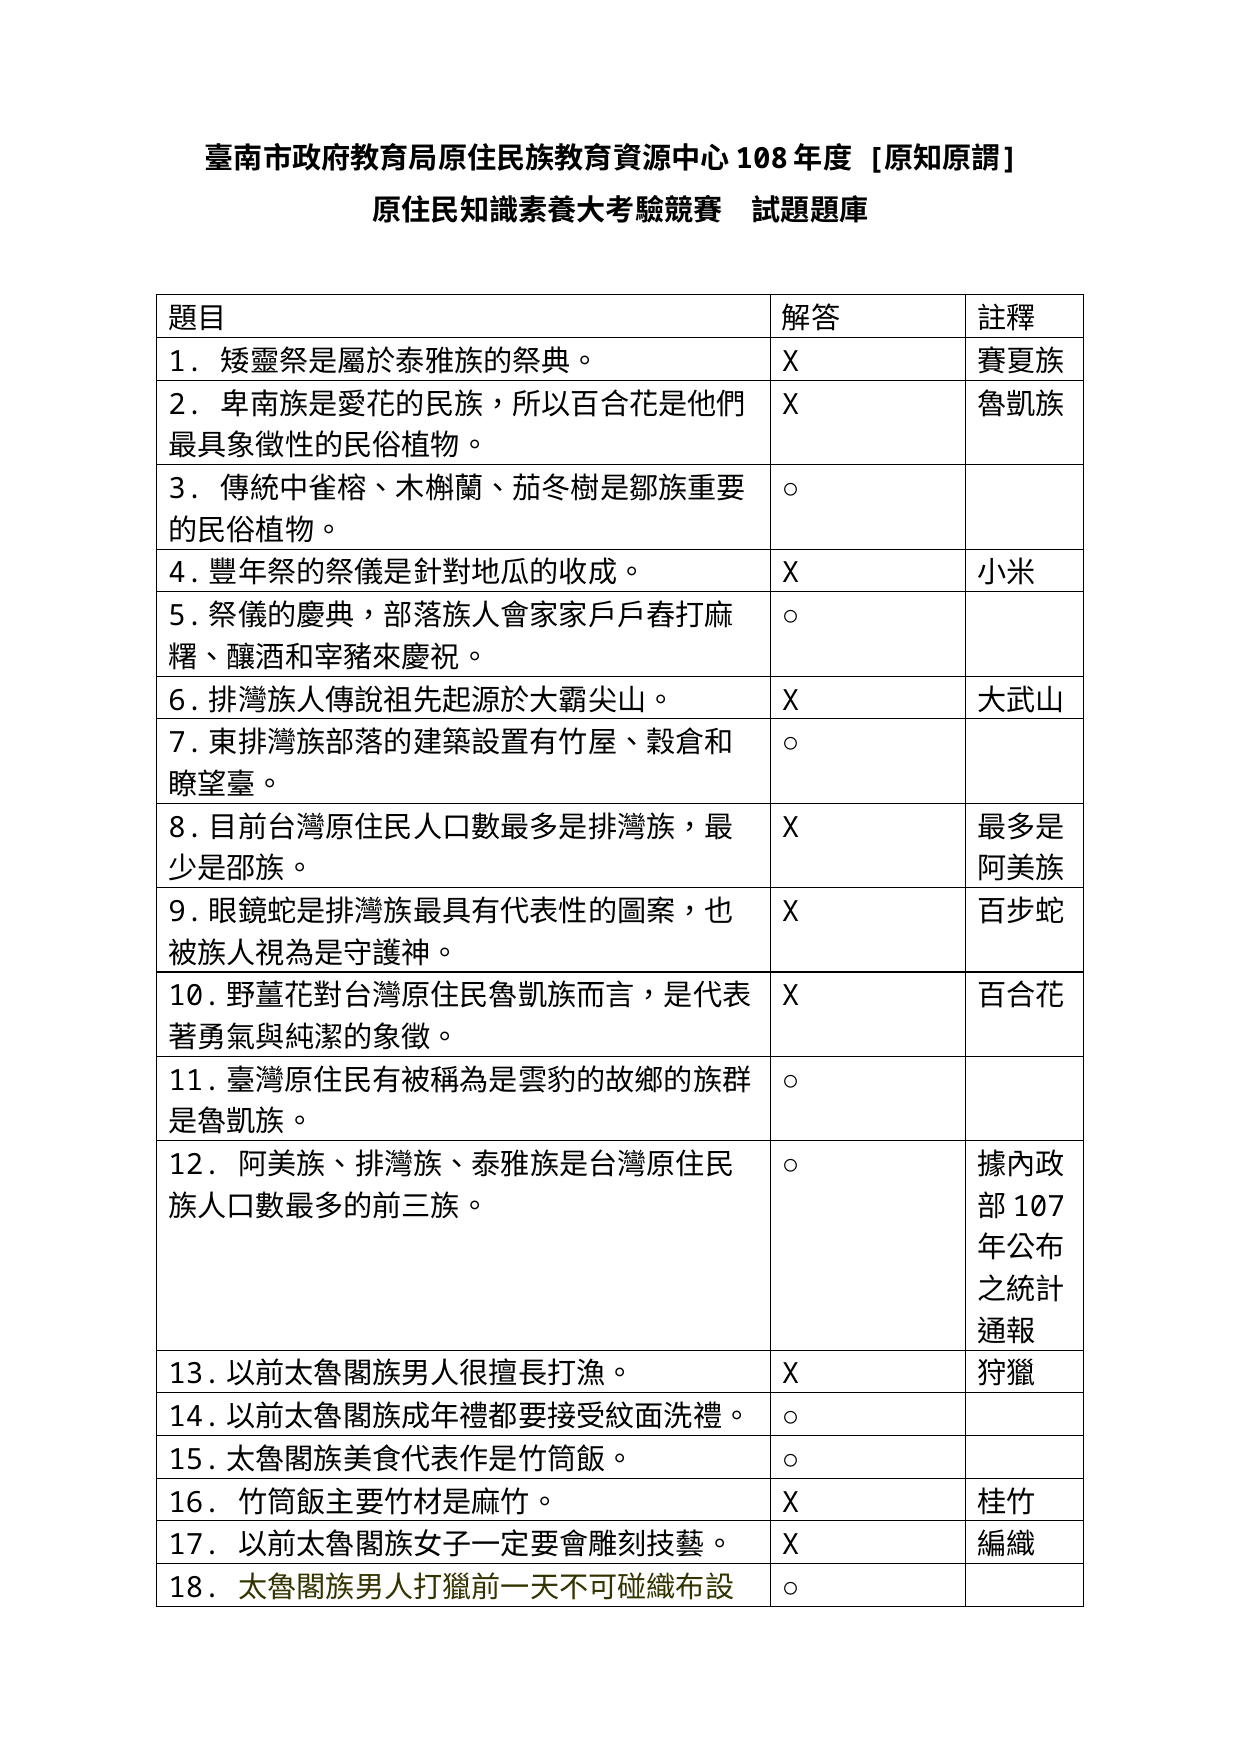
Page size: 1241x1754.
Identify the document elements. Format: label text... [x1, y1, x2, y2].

table_cell [966, 1057, 1083, 1140]
table_cell ○ [771, 592, 965, 676]
table_cell X [771, 1479, 965, 1520]
table_cell 7. 東排灣族部落的建築設置有竹屋、穀倉和瞭望臺。 [157, 719, 770, 803]
table_header 解答 [771, 295, 965, 337]
table_cell X [771, 888, 965, 971]
table_cell 桂竹 [966, 1479, 1083, 1520]
table_header 註釋 [966, 295, 1083, 337]
table_cell 編織 [966, 1521, 1083, 1563]
table_cell 小米 [966, 550, 1083, 591]
table_cell X [771, 1521, 965, 1563]
table_cell 狩獵 [966, 1351, 1083, 1392]
table_cell 6. 排灣族人傳說祖先起源於大霸尖山。 [157, 677, 770, 718]
table_cell X [771, 550, 965, 591]
table_cell 14. 以前太魯閣族成年禮都要接受紋面洗禮。 [157, 1393, 770, 1435]
table_cell 賽夏族 [966, 338, 1083, 380]
table_cell [966, 719, 1083, 803]
table_cell ○ [771, 465, 965, 548]
table_cell X [771, 1351, 965, 1392]
table_cell 11. 臺灣原住民有被稱為是雲豹的故鄉的族群是魯凱族。 [157, 1057, 770, 1140]
table_cell X [771, 804, 965, 887]
table_cell ○ [771, 719, 965, 803]
table_cell ○ [771, 1564, 965, 1606]
table_cell 2. 卑南族是愛花的民族，所以百合花是他們最具象徵性的民俗植物。 [157, 381, 770, 464]
table_cell 10. 野薑花對台灣原住民魯凱族而言，是代表著勇氣與純潔的象徵。 [157, 973, 770, 1056]
table_cell 最多是阿美族 [966, 804, 1083, 887]
table_cell [966, 465, 1083, 548]
table_cell 15. 太魯閣族美食代表作是竹筒飯。 [157, 1436, 770, 1478]
table_cell 4. 豐年祭的祭儀是針對地瓜的收成。 [157, 550, 770, 591]
table_cell X [771, 973, 965, 1056]
table_cell 大武山 [966, 677, 1083, 718]
table_cell ○ [771, 1057, 965, 1140]
table_cell 16. 竹筒飯主要竹材是麻竹。 [157, 1479, 770, 1520]
table_cell 9. 眼鏡蛇是排灣族最具有代表性的圖案，也被族人視為是守護神。 [157, 888, 770, 971]
table_cell 據內政部107年公布之統計通報 [966, 1141, 1083, 1349]
text 臺南市政府教育局原住民族教育資源中心108年度 [原知原謂] [130, 127, 1110, 179]
table_cell ○ [771, 1436, 965, 1478]
table_cell X [771, 677, 965, 718]
table_cell 8. 目前台灣原住民人口數最多是排灣族，最少是邵族。 [157, 804, 770, 887]
table_cell 12. 阿美族、排灣族、泰雅族是台灣原住民族人口數最多的前三族。 [157, 1141, 770, 1349]
table_header 題目 [157, 295, 770, 337]
table_cell [966, 1564, 1083, 1606]
table_cell 1. 矮靈祭是屬於泰雅族的祭典。 [157, 338, 770, 380]
table_cell 13. 以前太魯閣族男人很擅長打漁。 [157, 1351, 770, 1392]
table_cell [966, 1436, 1083, 1478]
table_cell 3. 傳統中雀榕、木槲蘭、茄冬樹是鄒族重要的民俗植物。 [157, 465, 770, 548]
table_cell 18. 太魯閣族男人打獵前一天不可碰織布設 [157, 1564, 770, 1606]
table_cell 百步蛇 [966, 888, 1083, 971]
table_cell [966, 1393, 1083, 1435]
text 原住民知識素養大考驗競賽 試題題庫 [130, 179, 1110, 231]
table_cell X [771, 381, 965, 464]
table_cell 魯凱族 [966, 381, 1083, 464]
table_cell 17. 以前太魯閣族女子一定要會雕刻技藝。 [157, 1521, 770, 1563]
table_cell 5. 祭儀的慶典，部落族人會家家戶戶舂打麻糬、釀酒和宰豬來慶祝。 [157, 592, 770, 676]
table_cell 百合花 [966, 973, 1083, 1056]
table_cell X [771, 338, 965, 380]
table_cell ○ [771, 1141, 965, 1349]
table_cell ○ [771, 1393, 965, 1435]
table_cell [966, 592, 1083, 676]
